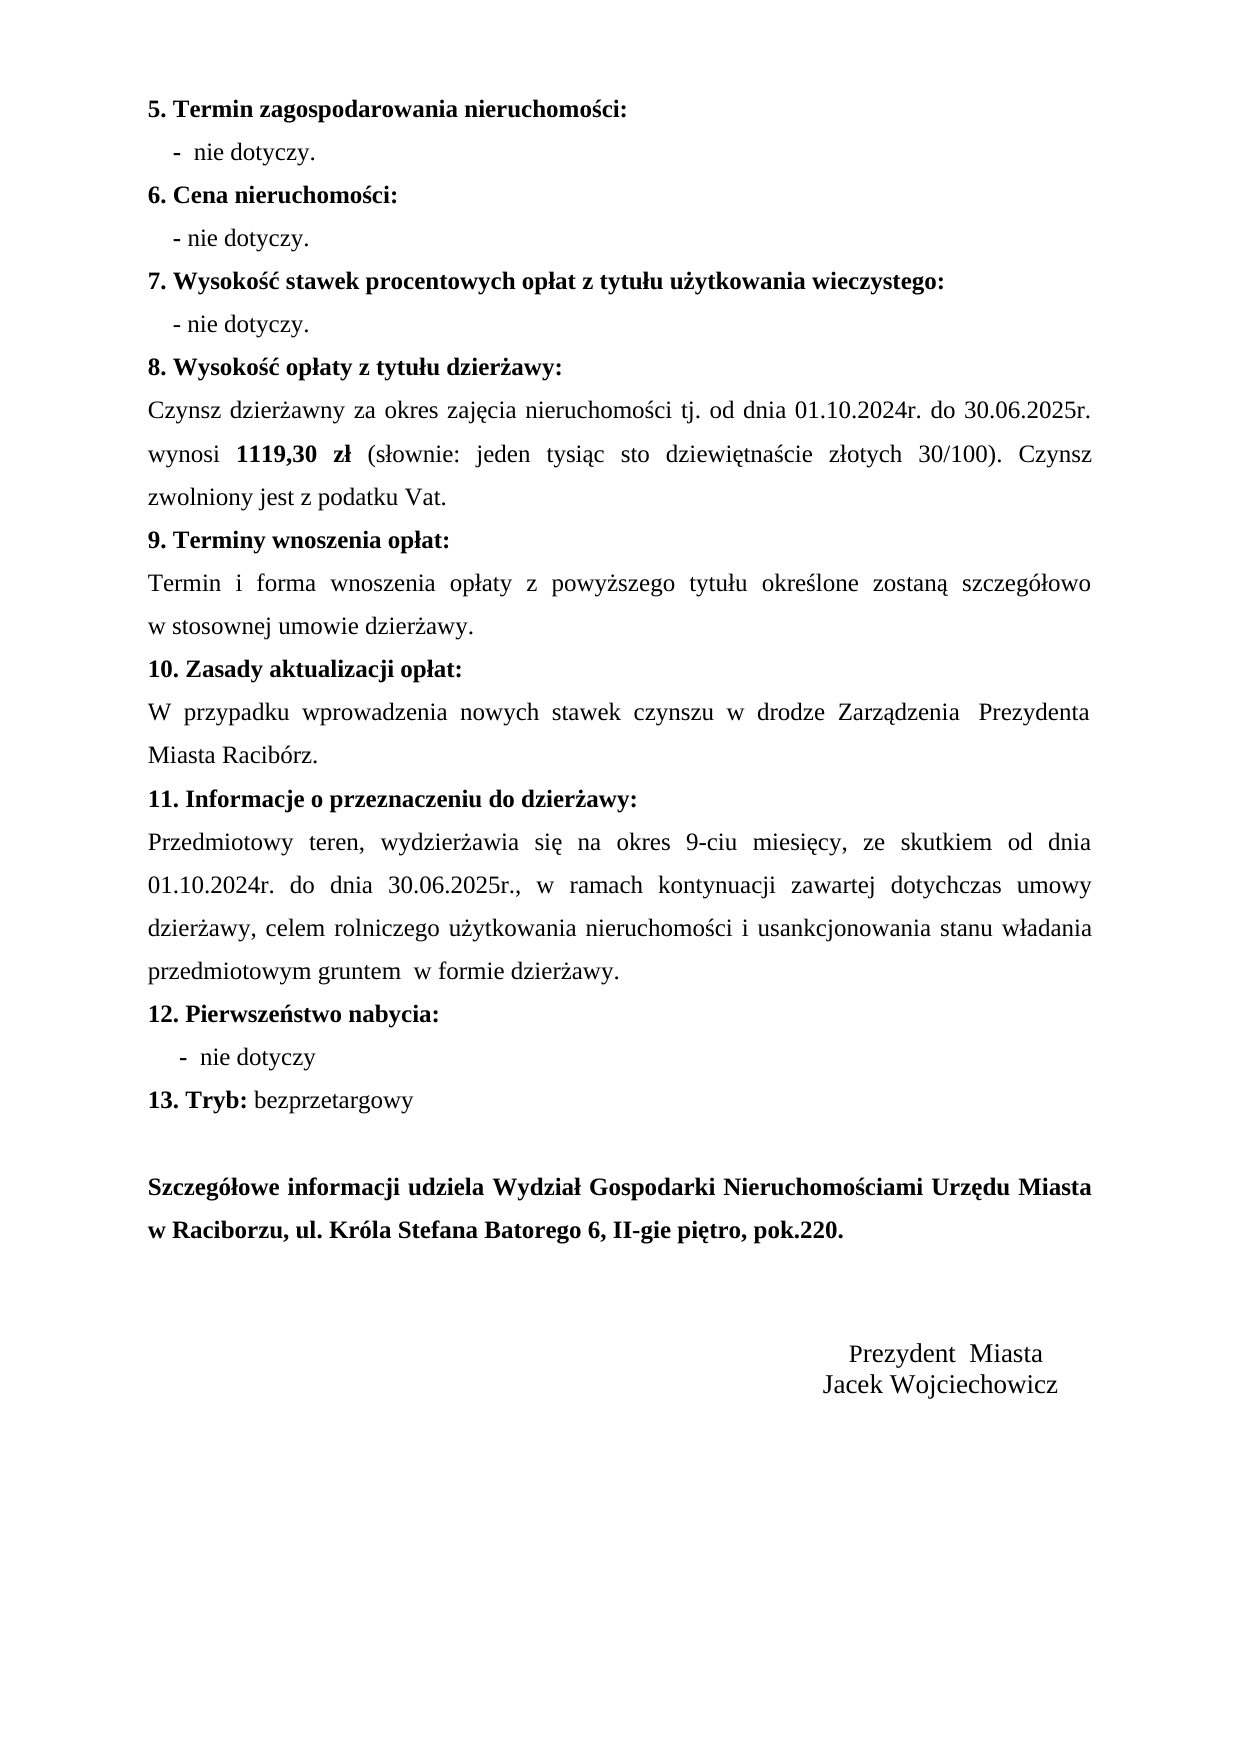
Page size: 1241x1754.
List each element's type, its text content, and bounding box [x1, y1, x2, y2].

text 9. Terminy wnoszenia opłat: [148, 525, 1093, 554]
text Miasta Racibórz. [148, 741, 1093, 769]
text 12. Pierwszeństwo nabycia: [148, 999, 1093, 1028]
text Prezydent Miasta [148, 1337, 1093, 1368]
text - nie dotyczy. [148, 223, 1093, 252]
text 8. Wysokość opłaty z tytułu dzierżawy: [148, 352, 1093, 381]
text - nie dotyczy. [148, 309, 1093, 338]
text Jacek Wojciechowicz [148, 1368, 1093, 1423]
text 5. Termin zagospodarowania nieruchomości: [148, 94, 1093, 122]
text W przypadku wprowadzenia nowych stawek czynszu w drodze Zarządzenia Prezydenta [148, 697, 1093, 726]
text - nie dotyczy [148, 1042, 1093, 1071]
text Szczegółowe informacji udziela Wydział Gospodarki Nieruchomościami Urzędu Miasta w Raciborzu, ul. Króla Stefana Batorego 6, II-gie piętro, pok.220. [148, 1172, 1093, 1244]
text - nie dotyczy. [148, 137, 1093, 166]
text 6. Cena nieruchomości: [148, 180, 1093, 209]
text 11. Informacje o przeznaczeniu do dzierżawy: [148, 784, 1093, 812]
text 10. Zasady aktualizacji opłat: [148, 654, 1093, 683]
text Termin i forma wnoszenia opłaty z powyższego tytułu określone zostaną szczegółowo w stosownej umowie dzierżawy. [148, 568, 1093, 640]
text Czynsz dzierżawny za okres zajęcia nieruchomości tj. od dnia 01.10.2024r. do 30.06.2025r. wynosi 1119,30 zł (słownie: jeden tysiąc sto dziewiętnaście złotych 30/100). Czynsz zwolniony jest z podatku Vat. [148, 396, 1093, 511]
text Przedmiotowy teren, wydzierżawia się na okres 9-ciu miesięcy, ze skutkiem od dnia 01.10.2024r. do dnia 30.06.2025r., w ramach kontynuacji zawartej dotychczas umowy dzierżawy, celem rolniczego użytkowania nieruchomości i usankcjonowania stanu władania przedmiotowym gruntem w formie dzierżawy. [148, 827, 1093, 985]
text 7. Wysokość stawek procentowych opłat z tytułu użytkowania wieczystego: [148, 266, 1093, 295]
text 13. Tryb: bezprzetargowy [148, 1086, 1093, 1114]
